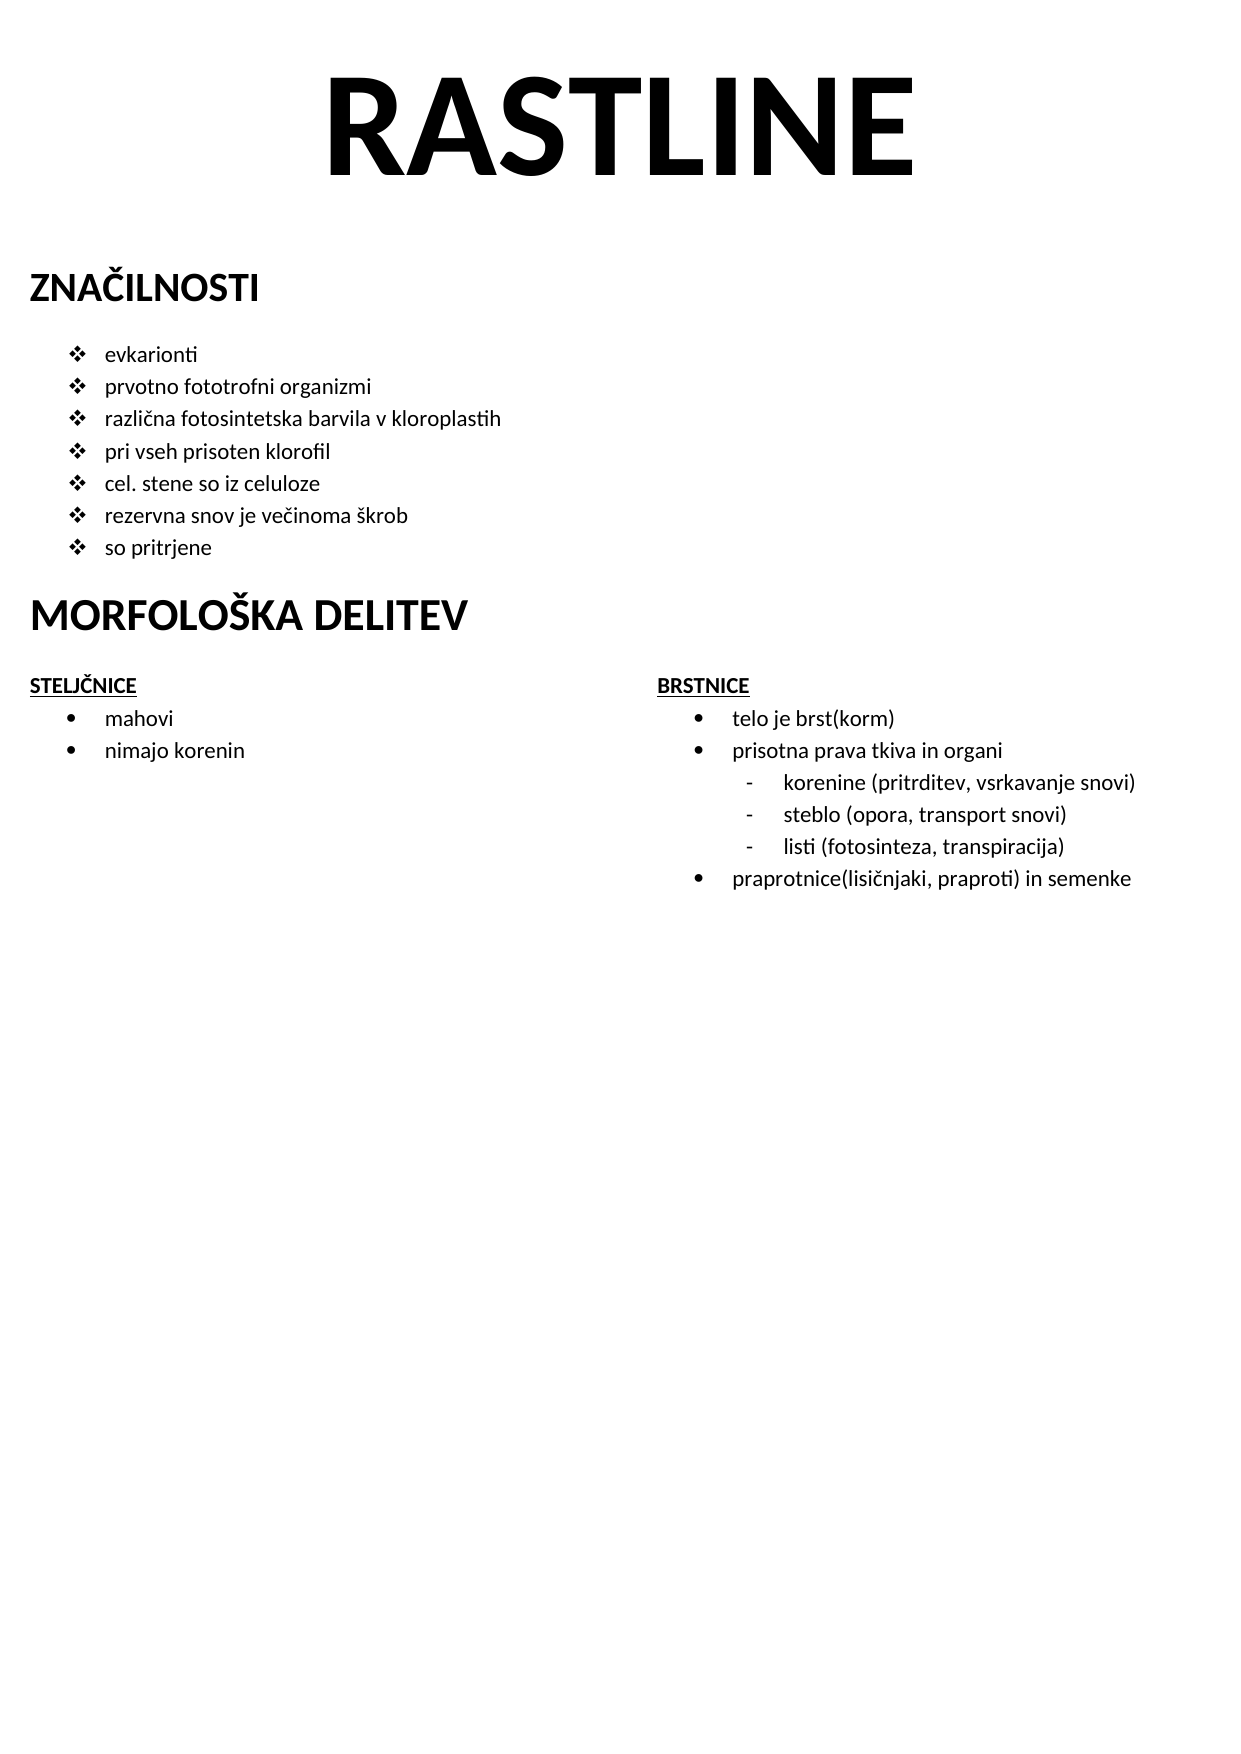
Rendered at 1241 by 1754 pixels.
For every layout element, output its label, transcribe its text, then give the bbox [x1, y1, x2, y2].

text RASTLINE [29, 29, 1211, 213]
list prisotna prava tkiva in organi [694, 736, 1211, 764]
list različna fotosintetska barvila v kloroplastih [67, 404, 1211, 433]
list so pritrjene [67, 533, 1211, 561]
list mahovi [67, 704, 583, 732]
list evkarionti [67, 340, 1211, 368]
list prvotno fototrofni organizmi [67, 372, 1211, 400]
list pri vseh prisoten klorofil [67, 437, 1211, 465]
list steblo (opora, transport snovi) [746, 800, 1211, 828]
list korenine (pritrditev, vsrkavanje snovi) [746, 768, 1211, 796]
list telo je brst(korm) [694, 704, 1211, 732]
text STELJČNICE [29, 671, 583, 699]
text MORFOLOŠKA DELITEV [29, 586, 1211, 642]
list praprotnice(lisičnjaki, praproti) in semenke [694, 864, 1211, 893]
list cel. stene so iz celuloze [67, 469, 1211, 497]
list nimajo korenin [67, 736, 583, 764]
text ZNAČILNOSTI [29, 261, 1211, 312]
text BRSTNICE [657, 671, 1211, 699]
list rezervna snov je večinoma škrob [67, 501, 1211, 529]
list listi (fotosinteza, transpiracija) [746, 832, 1211, 860]
